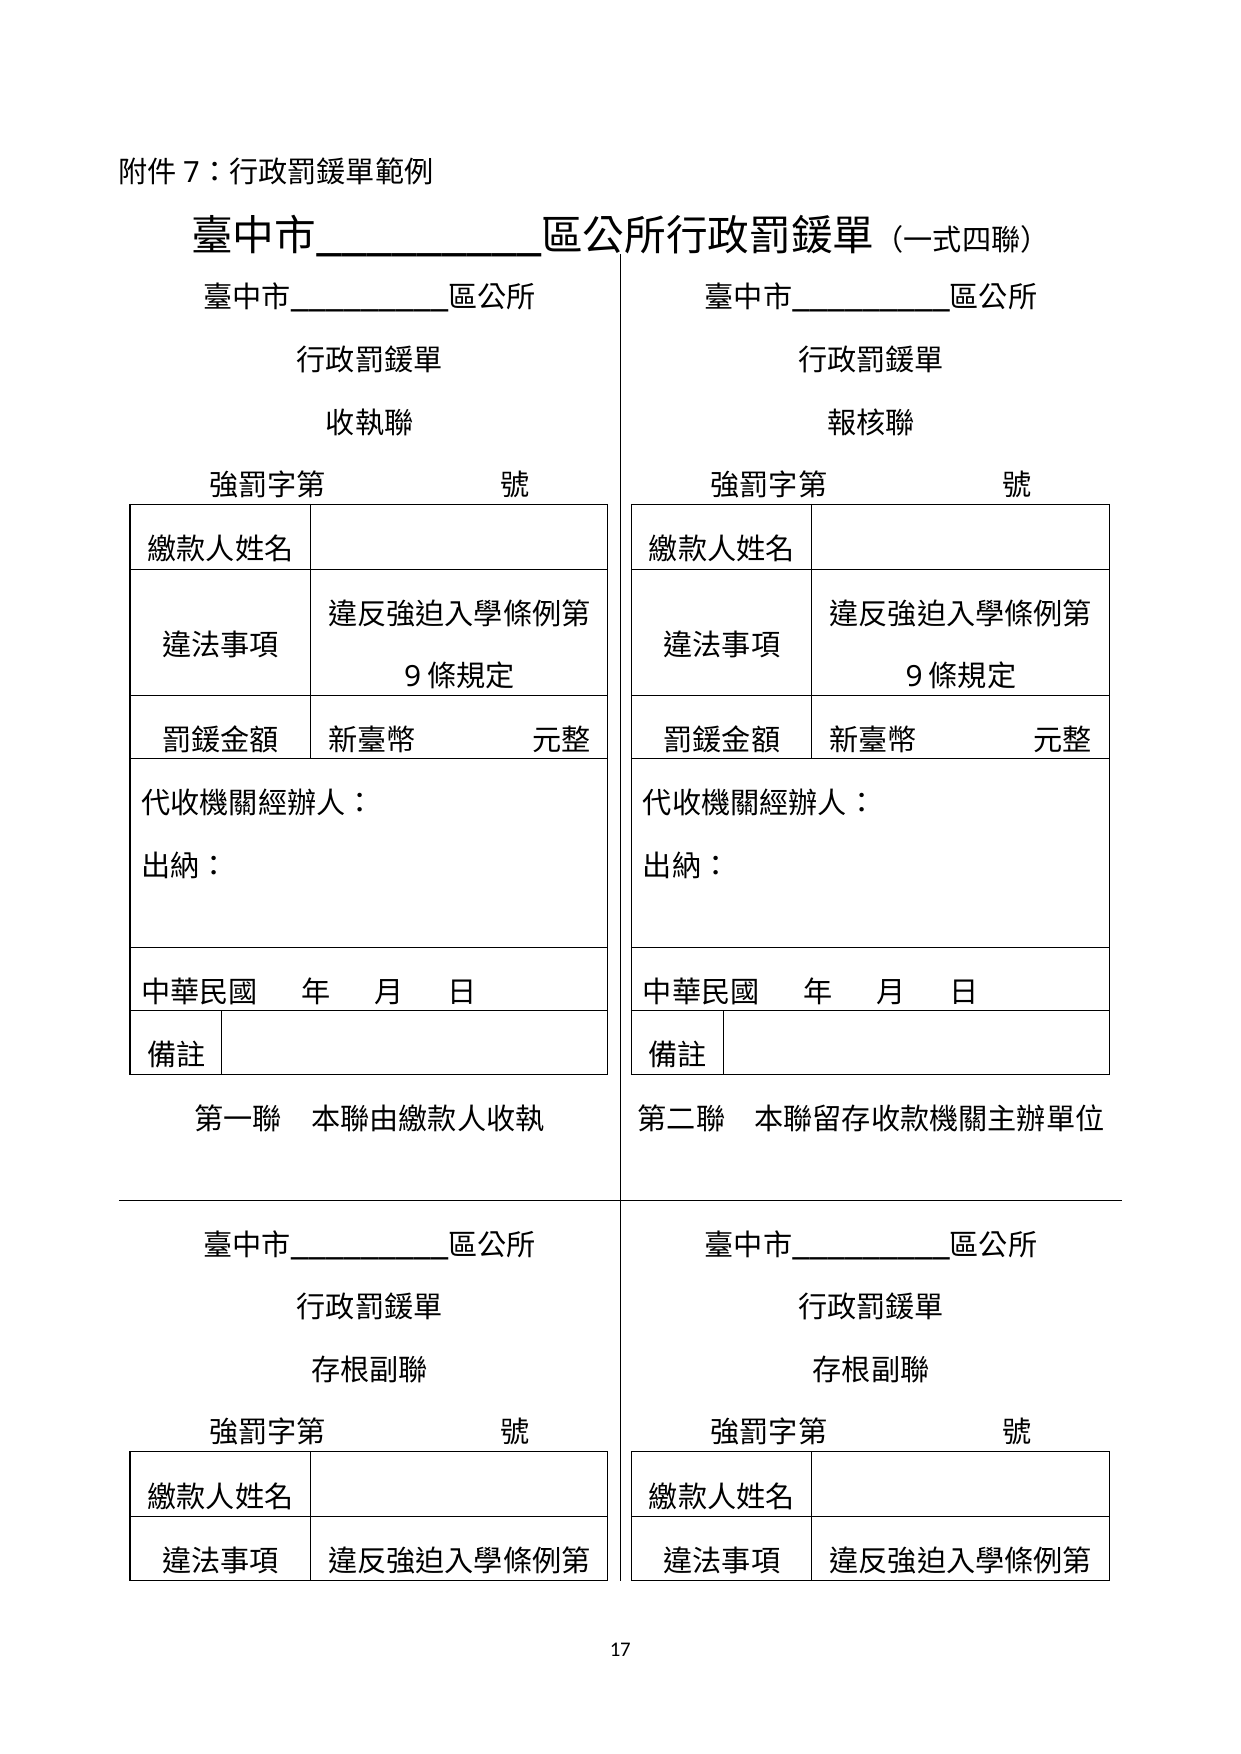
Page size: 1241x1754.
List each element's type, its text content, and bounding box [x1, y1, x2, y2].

table_header [812, 505, 1109, 569]
table_header 繳款人姓名 [131, 1452, 310, 1516]
text 附件7：行政罰鍰單範例 [118, 129, 1122, 191]
table_cell 違反強迫入學條例第9條規定 [311, 570, 607, 695]
table_cell 代收機關經辦人： 出納： [632, 759, 1109, 947]
table_cell 臺中市_________區公所 行政罰鍰單 存根副聯 強罰字第 號 [621, 1201, 1122, 1581]
table_cell 違反強迫入學條例第 [812, 1517, 1109, 1579]
table_header 繳款人姓名 [131, 505, 310, 569]
table_cell 違法事項 [131, 1517, 310, 1579]
table_header 繳款人姓名 [632, 505, 811, 569]
table_header 臺中市_________區公所 行政罰鍰單 報核聯 強罰字第 號 第二聯 本聯留存收款機關主辦單位 [621, 254, 1122, 1200]
table_cell 罰鍰金額 [131, 696, 310, 758]
table_cell 違反強迫入學條例第 [311, 1517, 607, 1579]
table_cell 新臺幣 元整 [311, 696, 607, 758]
table_cell 備註 [632, 1011, 723, 1074]
table_cell 違法事項 [632, 1517, 811, 1579]
table_header 臺中市_________區公所 行政罰鍰單 收執聯 強罰字第 號 第一聯 本聯由繳款人收執 [119, 254, 620, 1200]
table_header [311, 505, 607, 569]
table_cell [222, 1011, 607, 1074]
table_cell [724, 1011, 1109, 1074]
table_cell 罰鍰金額 [632, 696, 811, 758]
table_cell 中華民國 年 月 日 [131, 948, 607, 1010]
table_cell 臺中市_________區公所 行政罰鍰單 存根副聯 強罰字第 號 [119, 1201, 620, 1581]
table_cell 備註 [131, 1011, 221, 1074]
text 臺中市_________區公所行政罰鍰單（一式四聯） [118, 191, 1122, 254]
table_cell 違法事項 [632, 570, 811, 695]
table_header [812, 1452, 1109, 1516]
table_cell 代收機關經辦人： 出納： [131, 759, 607, 947]
table_header 繳款人姓名 [632, 1452, 811, 1516]
table_cell 違反強迫入學條例第9條規定 [812, 570, 1109, 695]
table_cell 中華民國 年 月 日 [632, 948, 1109, 1010]
table_header [311, 1452, 607, 1516]
table_cell 新臺幣 元整 [812, 696, 1109, 758]
table_cell 違法事項 [131, 570, 310, 695]
